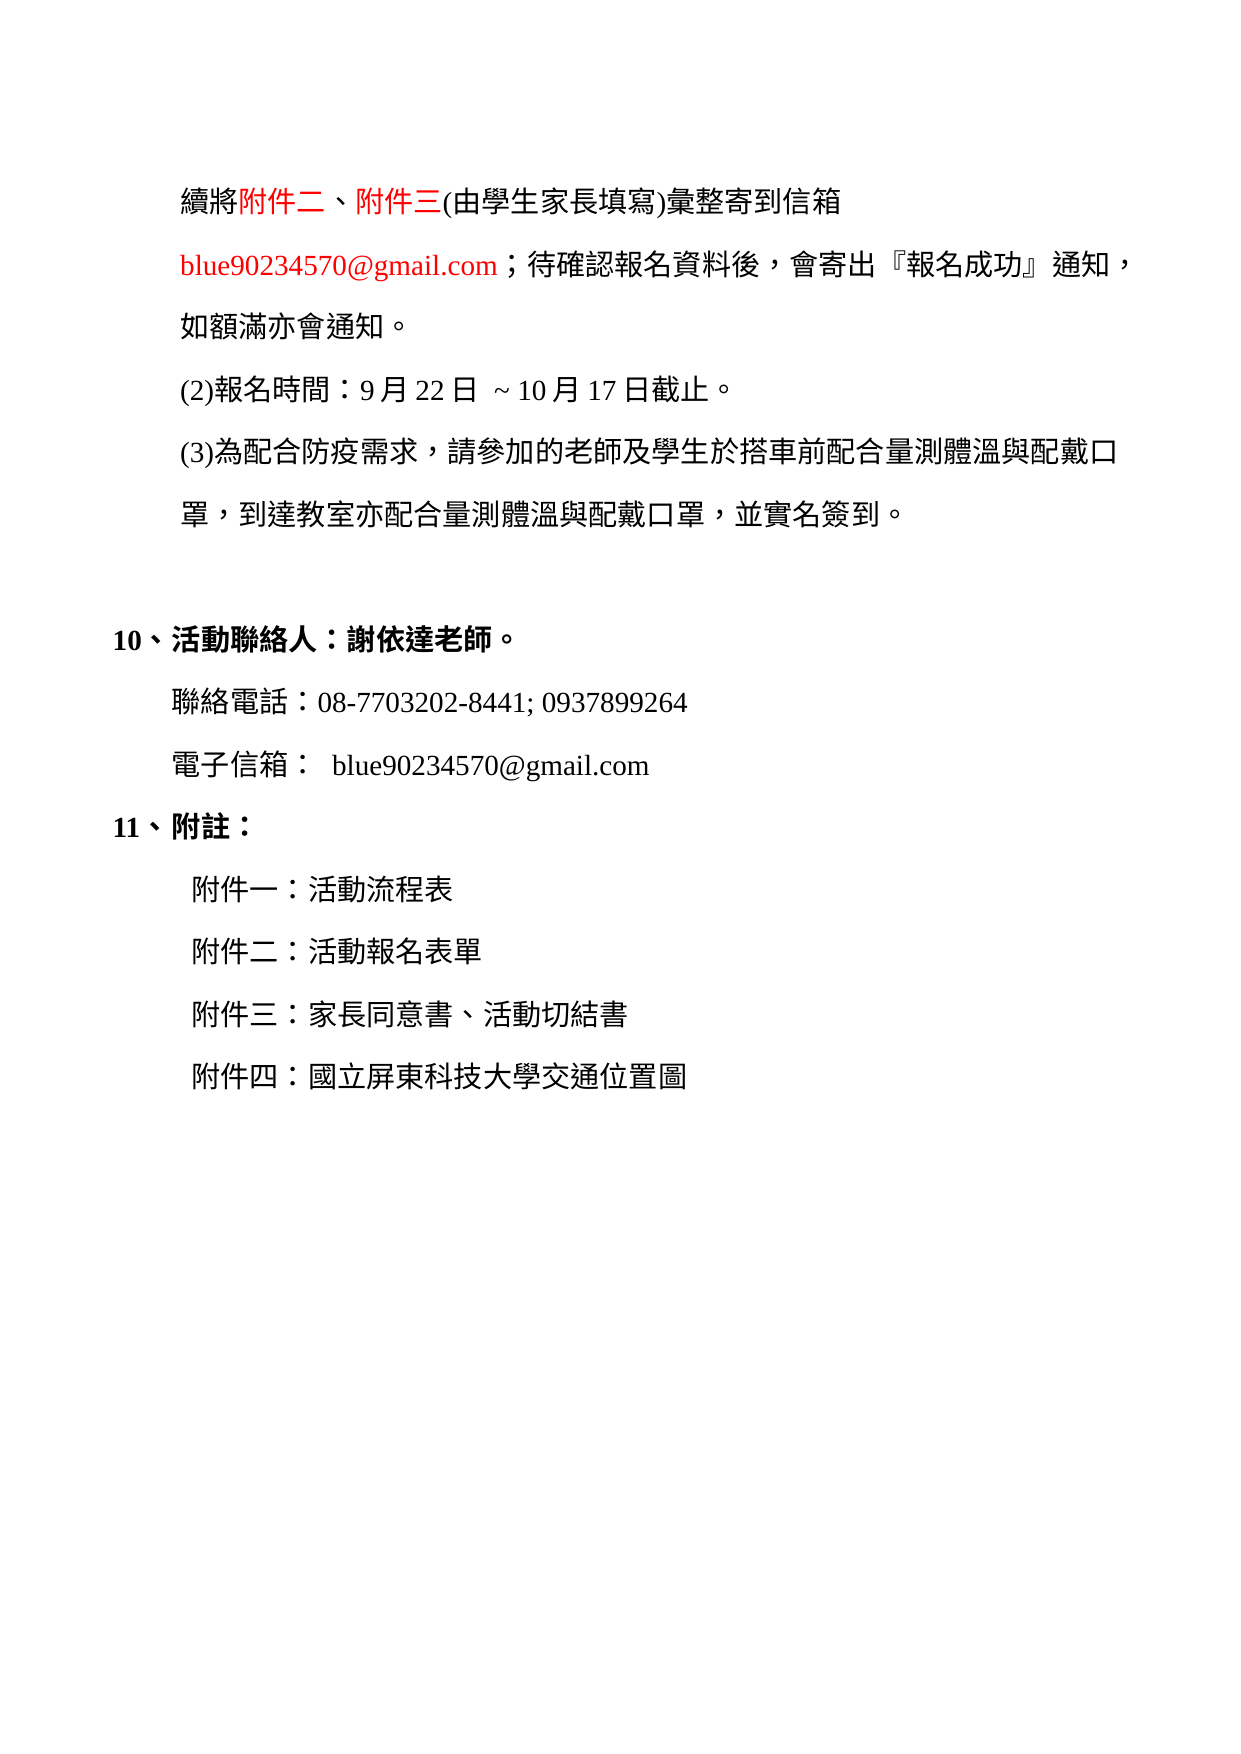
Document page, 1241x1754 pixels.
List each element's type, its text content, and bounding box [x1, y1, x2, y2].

list 附註： [112, 783, 1128, 846]
text (3)為配合防疫需求，請參加的老師及學生於搭車前配合量測體溫與配戴口罩，到達教室亦配合量測體溫與配戴口罩，並實名簽到。 [180, 408, 1128, 533]
text 附件三：家長同意書、活動切結書 [191, 971, 1128, 1033]
text 附件二：活動報名表單 [191, 908, 1128, 971]
text 電子信箱： blue90234570@gmail.com [171, 721, 1128, 783]
list 活動聯絡人：謝依達老師。 [112, 596, 1128, 658]
text 聯絡電話：08-7703202-8441; 0937899264 [171, 658, 1128, 721]
text 附件一：活動流程表 [191, 846, 1128, 908]
text (2)報名時間：9月22日 ~ 10月17日截止。 [180, 346, 1128, 408]
text 附件四：國立屏東科技大學交通位置圖 [191, 1033, 1128, 1096]
text (1) 報名方式：採郵件mail報名，由帶隊老師填寫附件二「活動報名表單」，並請參加學生的家長填寫附件三「家長同意切結書」，帶隊老師後續將附件二、附件三(由學生家長填寫)彙整寄到信箱blue90234570@gmail.com；待確認報名資料後，會寄出『報名成功』通知，如額滿亦會通知。 [180, 158, 1128, 346]
